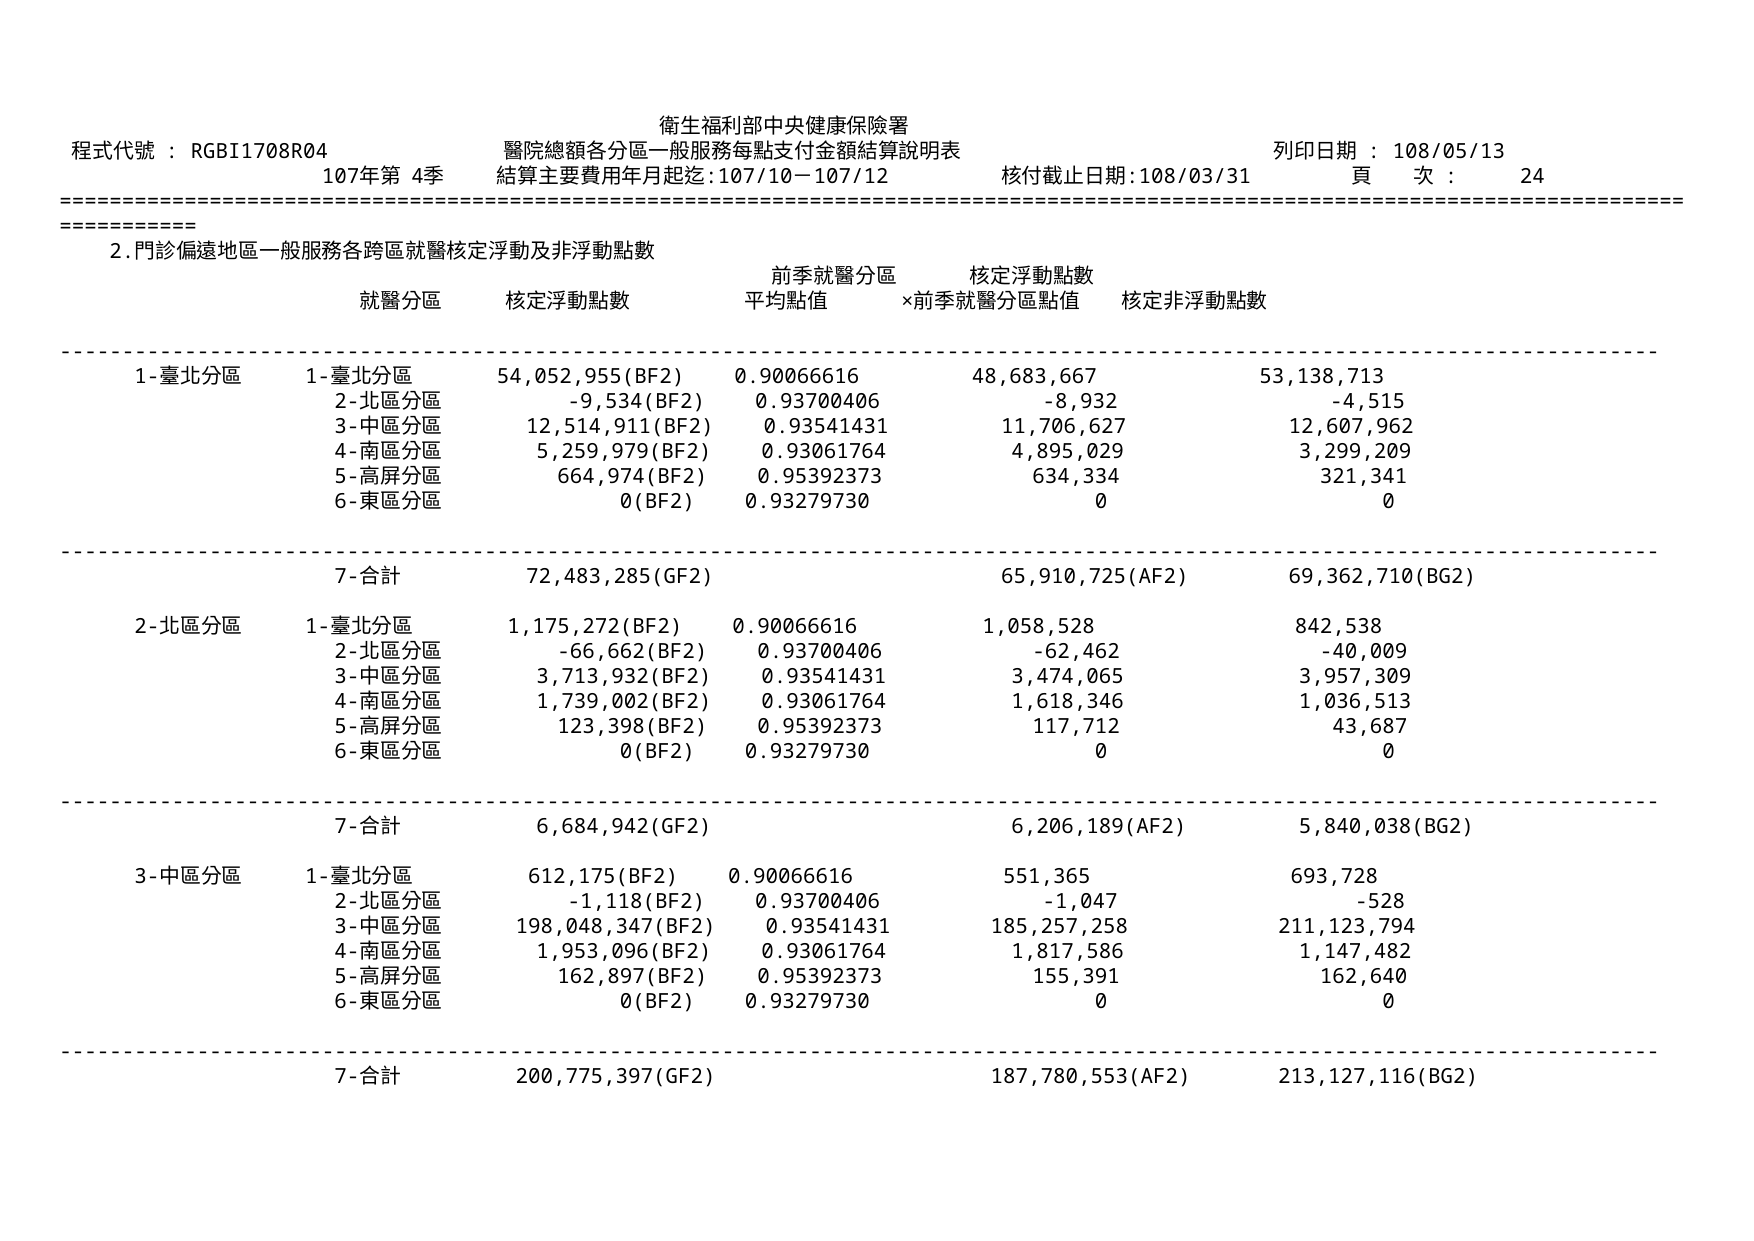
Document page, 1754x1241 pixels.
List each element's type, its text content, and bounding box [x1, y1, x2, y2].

text 4-南區分區 1,953,096(BF2) 0.93061764 1,817,586 1,147,482 [59, 939, 1695, 964]
text 衛生福利部中央健康保險署 [59, 114, 1695, 139]
text 就醫分區 核定浮動點數 平均點值 ×前季就醫分區點值 核定非浮動點數 [59, 289, 1695, 314]
text 3-中區分區 12,514,911(BF2) 0.93541431 11,706,627 12,607,962 [59, 414, 1695, 439]
text 4-南區分區 5,259,979(BF2) 0.93061764 4,895,029 3,299,209 [59, 439, 1695, 464]
text -------------------------------------------------------------------------------------------------------------------------------- [59, 764, 1695, 814]
text 107年第 4季 結算主要費用年月起迄:107/10－107/12 核付截止日期:108/03/31 頁 次 : 24 [59, 164, 1695, 189]
text 1-臺北分區 1-臺北分區 54,052,955(BF2) 0.90066616 48,683,667 53,138,713 [59, 364, 1695, 389]
text 6-東區分區 0(BF2) 0.93279730 0 0 [59, 739, 1695, 764]
text 2-北區分區 -1,118(BF2) 0.93700406 -1,047 -528 [59, 889, 1695, 914]
text 程式代號 : RGBI1708R04 醫院總額各分區一般服務每點支付金額結算說明表 列印日期 : 108/05/13 [59, 139, 1695, 164]
text 3-中區分區 198,048,347(BF2) 0.93541431 185,257,258 211,123,794 [59, 914, 1695, 939]
text -------------------------------------------------------------------------------------------------------------------------------- [59, 314, 1695, 364]
text 2-北區分區 -66,662(BF2) 0.93700406 -62,462 -40,009 [59, 639, 1695, 664]
text 3-中區分區 1-臺北分區 612,175(BF2) 0.90066616 551,365 693,728 [59, 864, 1695, 889]
text 7-合計 200,775,397(GF2) 187,780,553(AF2) 213,127,116(BG2) [59, 1064, 1695, 1089]
text -------------------------------------------------------------------------------------------------------------------------------- [59, 1014, 1695, 1064]
text 7-合計 6,684,942(GF2) 6,206,189(AF2) 5,840,038(BG2) [59, 814, 1695, 839]
text 2.門診偏遠地區一般服務各跨區就醫核定浮動及非浮動點數 [59, 239, 1695, 264]
text -------------------------------------------------------------------------------------------------------------------------------- [59, 514, 1695, 564]
text 前季就醫分區 核定浮動點數 [59, 264, 1695, 289]
text 6-東區分區 0(BF2) 0.93279730 0 0 [59, 989, 1695, 1014]
text ============================================================================================================================================= [59, 189, 1695, 239]
text 3-中區分區 3,713,932(BF2) 0.93541431 3,474,065 3,957,309 [59, 664, 1695, 689]
text 6-東區分區 0(BF2) 0.93279730 0 0 [59, 489, 1695, 514]
text 2-北區分區 1-臺北分區 1,175,272(BF2) 0.90066616 1,058,528 842,538 [59, 614, 1695, 639]
text 5-高屏分區 664,974(BF2) 0.95392373 634,334 321,341 [59, 464, 1695, 489]
text 7-合計 72,483,285(GF2) 65,910,725(AF2) 69,362,710(BG2) [59, 564, 1695, 589]
text 5-高屏分區 123,398(BF2) 0.95392373 117,712 43,687 [59, 714, 1695, 739]
text 2-北區分區 -9,534(BF2) 0.93700406 -8,932 -4,515 [59, 389, 1695, 414]
text 4-南區分區 1,739,002(BF2) 0.93061764 1,618,346 1,036,513 [59, 689, 1695, 714]
text 5-高屏分區 162,897(BF2) 0.95392373 155,391 162,640 [59, 964, 1695, 989]
